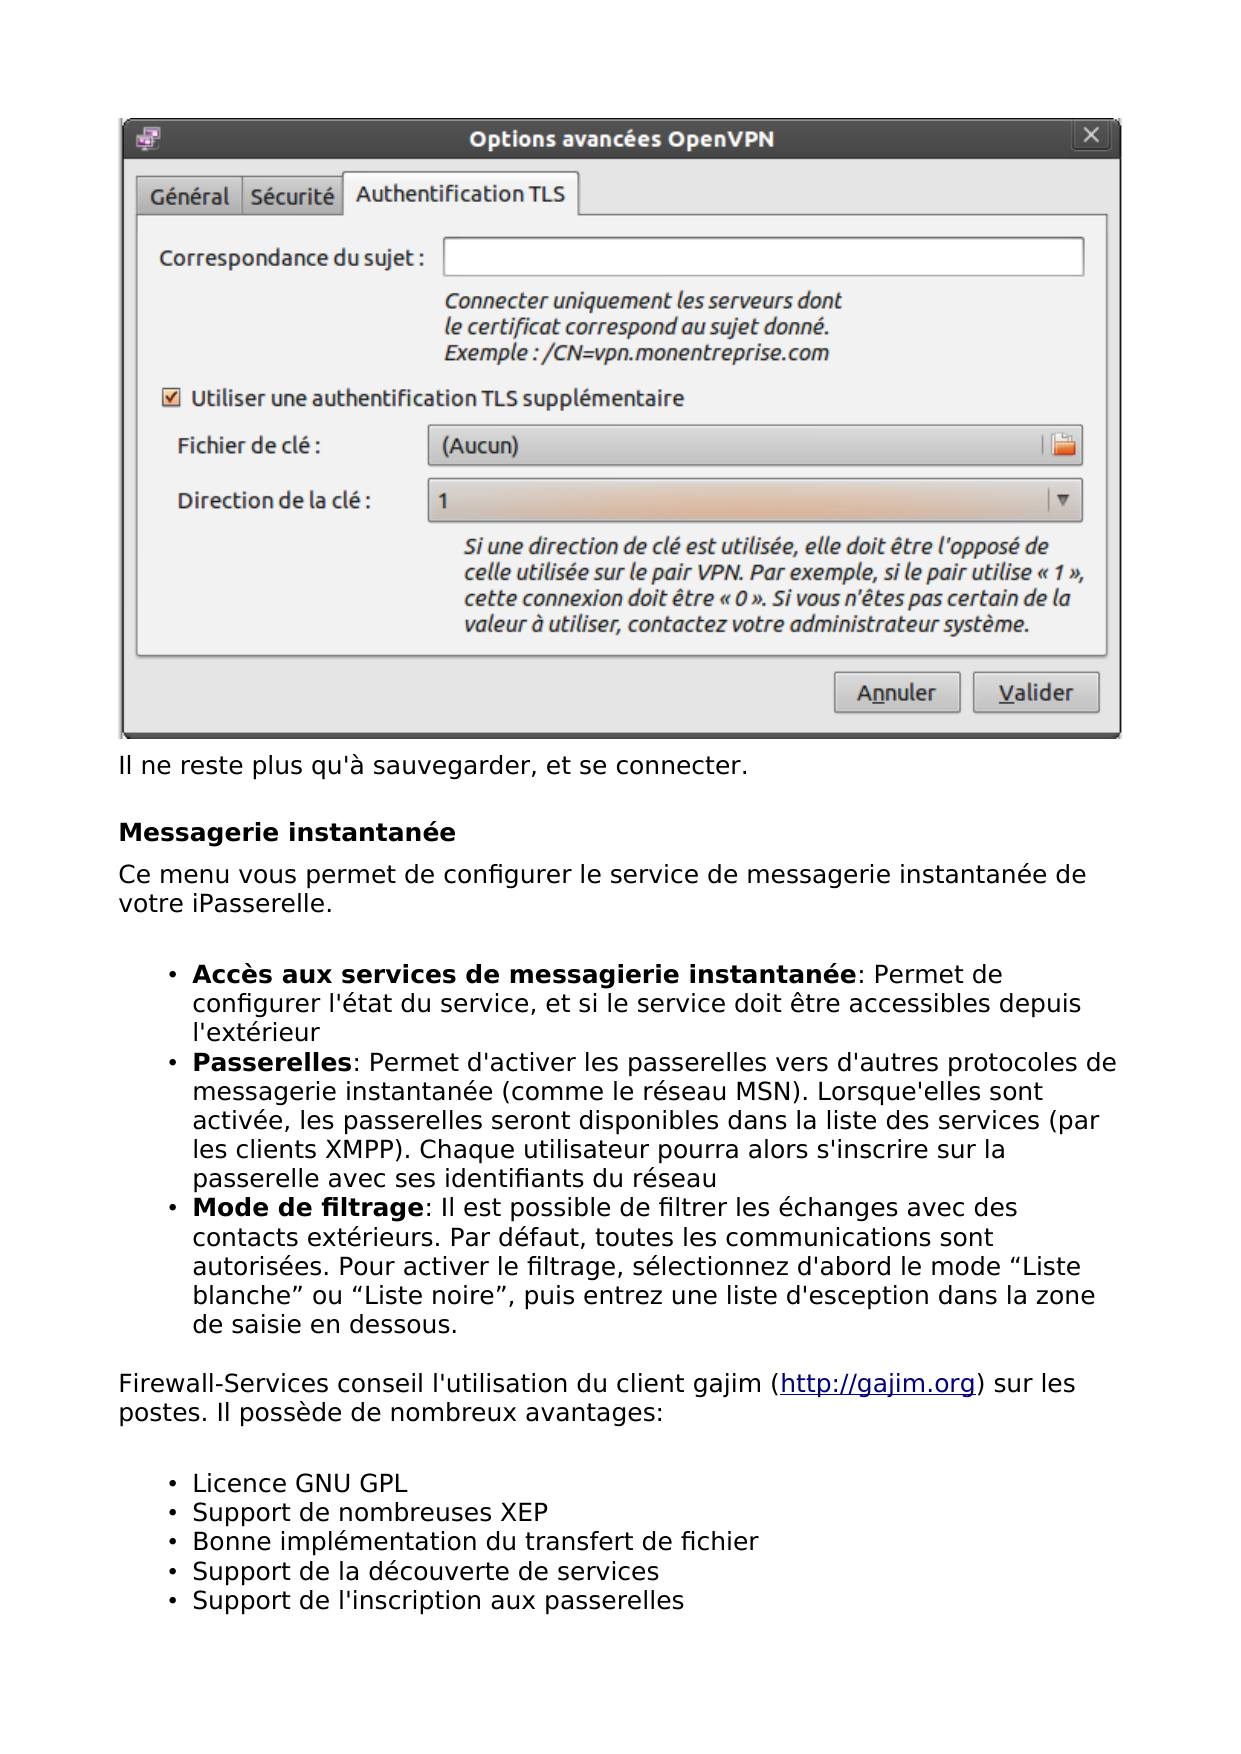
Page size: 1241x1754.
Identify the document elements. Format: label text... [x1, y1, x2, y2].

list Support de nombreuses XEP [177, 1498, 1122, 1527]
list Mode de filtrage: Il est possible de filtrer les échanges avec des contacts extérieurs. Par défaut, toutes les communications sont autorisées. Pour activer le filtrage, sélectionnez d'abord le mode “Liste blanche” ou “Liste noire”, puis entrez une liste d'esception dans la zone de saisie en dessous. [177, 1193, 1122, 1339]
picture [118, 118, 1123, 739]
subtitle Messagerie instantanée [118, 818, 1122, 847]
list Passerelles: Permet d'activer les passerelles vers d'autres protocoles de messagerie instantanée (comme le réseau MSN). Lorsque'elles sont activée, les passerelles seront disponibles dans la liste des services (par les clients XMPP). Chaque utilisateur pourra alors s'inscrire sur la passerelle avec ses identifiants du réseau [177, 1048, 1122, 1193]
list Bonne implémentation du transfert de fichier [177, 1527, 1122, 1557]
list Support de la découverte de services [177, 1557, 1122, 1586]
text Firewall-Services conseil l'utilisation du client gajim (http://gajim.org) sur les postes. Il possède de nombreux avantages: [118, 1369, 1122, 1427]
list Support de l'inscription aux passerelles [177, 1586, 1122, 1615]
text Ce menu vous permet de configurer le service de messagerie instantanée de votre iPasserelle. [118, 860, 1122, 918]
list Accès aux services de messagierie instantanée: Permet de configurer l'état du service, et si le service doit être accessibles depuis l'extérieur [177, 960, 1122, 1048]
list Licence GNU GPL [177, 1469, 1122, 1498]
text Il ne reste plus qu'à sauvegarder, et se connecter. [118, 752, 1122, 781]
